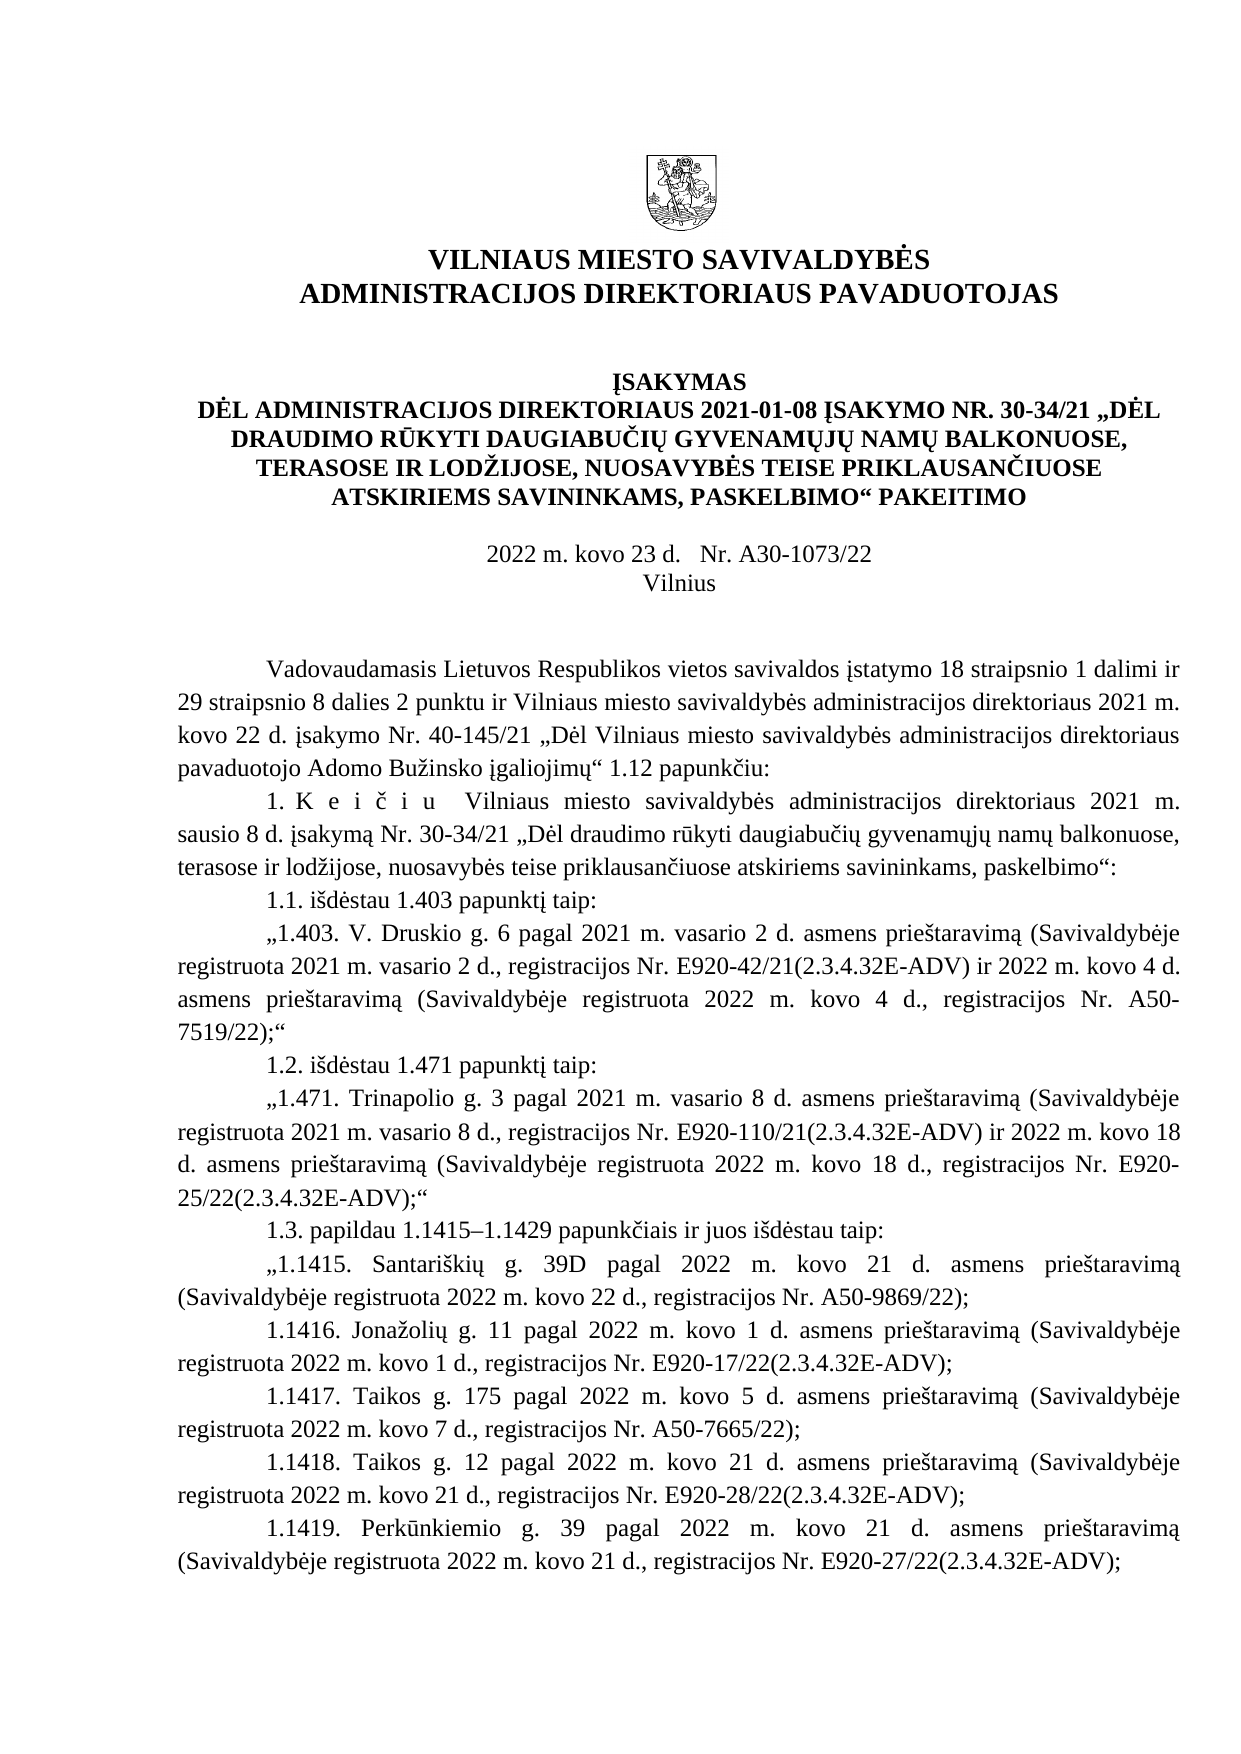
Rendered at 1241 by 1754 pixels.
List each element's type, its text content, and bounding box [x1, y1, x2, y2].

text VILNIAUS MIESTO SAVIVALDYBĖS [177, 242, 1181, 276]
text DĖL ADMINISTRACIJOS DIREKTORIAUS 2021-01-08 ĮSAKYMO NR. 30-34/21 „DĖL DRAUDIMO RŪKYTI DAUGIABUČIŲ GYVENAMŲJŲ NAMŲ BALKONUOSE, TERASOSE IR LODŽIJOSE, NUOSAVYBĖS TEISE PRIKLAUSANČIUOSE ATSKIRIEMS SAVININKAMS, PASKELBIMO“ PAKEITIMO [177, 396, 1181, 511]
text 1.1418. Taikos g. 12 pagal 2022 m. kovo 21 d. asmens prieštaravimą (Savivaldybėje registruota 2022 m. kovo 21 d., registracijos Nr. E920-28/22(2.3.4.32E-ADV); [177, 1447, 1181, 1508]
text Vilnius [177, 568, 1181, 597]
text 1.1417. Taikos g. 175 pagal 2022 m. kovo 5 d. asmens prieštaravimą (Savivaldybėje registruota 2022 m. kovo 7 d., registracijos Nr. A50-7665/22); [177, 1381, 1181, 1442]
text 1.1. išdėstau 1.403 papunktį taip: [177, 885, 1181, 914]
text Vadovaudamasis Lietuvos Respublikos vietos savivaldos įstatymo 18 straipsnio 1 dalimi ir 29 straipsnio 8 dalies 2 punktu ir Vilniaus miesto savivaldybės administracijos direktoriaus 2021 m. kovo 22 d. įsakymo Nr. 40-145/21 „Dėl Vilniaus miesto savivaldybės administracijos direktoriaus pavaduotojo Adomo Bužinsko įgaliojimų“ 1.12 papunkčiu: [177, 654, 1181, 782]
text 2022 m. kovo 23 d. Nr. A30-1073/22 [177, 539, 1181, 568]
text 1.1419. Perkūnkiemio g. 39 pagal 2022 m. kovo 21 d. asmens prieštaravimą (Savivaldybėje registruota 2022 m. kovo 21 d., registracijos Nr. E920-27/22(2.3.4.32E-ADV); [177, 1513, 1181, 1574]
text 1.3. papildau 1.1415–1.1429 papunkčiais ir juos išdėstau taip: [177, 1216, 1181, 1244]
text 1.2. išdėstau 1.471 papunktį taip: [177, 1051, 1181, 1079]
text 1. K e i č i u Vilniaus miesto savivaldybės administracijos direktoriaus 2021 m. sausio 8 d. įsakymą Nr. 30-34/21 „Dėl draudimo rūkyti daugiabučių gyvenamųjų namų balkonuose, terasose ir lodžijose, nuosavybės teise priklausančiuose atskiriems savininkams, paskelbimo“: [177, 786, 1181, 881]
text „1.1415. Santariškių g. 39D pagal 2022 m. kovo 21 d. asmens prieštaravimą (Savivaldybėje registruota 2022 m. kovo 22 d., registracijos Nr. A50-9869/22); [177, 1249, 1181, 1310]
text ĮSAKYMAS [177, 367, 1181, 396]
text 1.1416. Jonažolių g. 11 pagal 2022 m. kovo 1 d. asmens prieštaravimą (Savivaldybėje registruota 2022 m. kovo 1 d., registracijos Nr. E920-17/22(2.3.4.32E-ADV); [177, 1315, 1181, 1376]
text „1.471. Trinapolio g. 3 pagal 2021 m. vasario 8 d. asmens prieštaravimą (Savivaldybėje registruota 2021 m. vasario 8 d., registracijos Nr. E920-110/21(2.3.4.32E-ADV) ir 2022 m. kovo 18 d. asmens prieštaravimą (Savivaldybėje registruota 2022 m. kovo 18 d., registracijos Nr. E920-25/22(2.3.4.32E-ADV);“ [177, 1083, 1181, 1211]
text „1.403. V. Druskio g. 6 pagal 2021 m. vasario 2 d. asmens prieštaravimą (Savivaldybėje registruota 2021 m. vasario 2 d., registracijos Nr. E920-42/21(2.3.4.32E-ADV) ir 2022 m. kovo 4 d. asmens prieštaravimą (Savivaldybėje registruota 2022 m. kovo 4 d., registracijos Nr. A50-7519/22);“ [177, 918, 1181, 1046]
text ADMINISTRACIJOS DIREKTORIAUS PAVADUOTOJAS [177, 276, 1181, 309]
